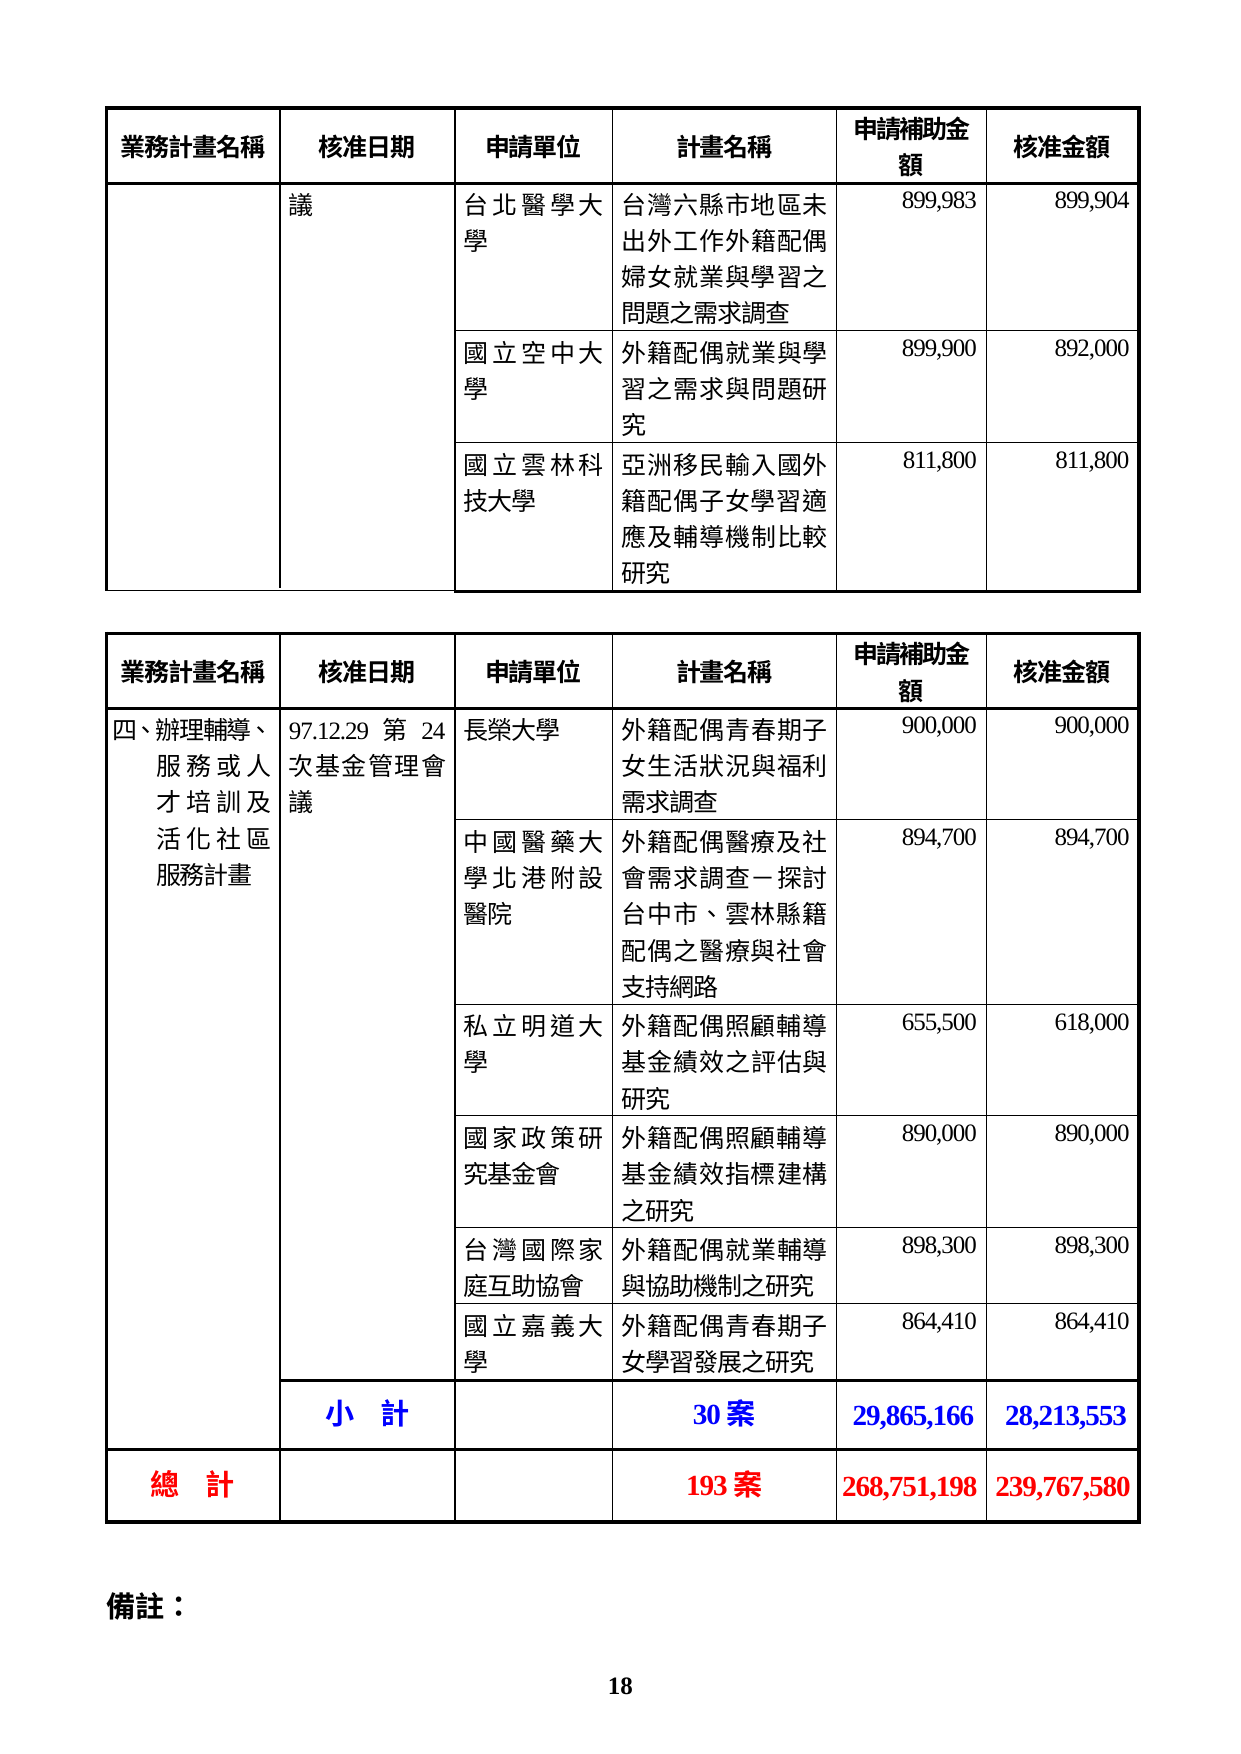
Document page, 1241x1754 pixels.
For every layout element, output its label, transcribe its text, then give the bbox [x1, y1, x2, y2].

table_cell [456, 1451, 612, 1520]
table_cell 亞洲移民輸入國外籍配偶子女學習適應及輔導機制比較研究 [613, 443, 836, 590]
table_header 核准日期 [281, 110, 454, 182]
table_cell 國立嘉義大學 [456, 1304, 612, 1378]
table_header 計畫名稱 [613, 635, 836, 707]
table_cell 239,767,580 [987, 1451, 1137, 1520]
table_header 業務計畫名稱 [108, 635, 279, 707]
table_cell 618,000 [987, 1005, 1137, 1115]
table_cell [281, 1451, 454, 1520]
table_cell 864,410 [837, 1304, 986, 1378]
table_cell 私立明道大學 [456, 1005, 612, 1115]
table_cell 193案 [613, 1451, 836, 1520]
table_header 核准金額 [987, 635, 1137, 707]
table_cell [456, 1382, 612, 1448]
table_cell 899,900 [837, 331, 986, 442]
table_cell 議 [280, 185, 454, 590]
table_cell 655,500 [837, 1005, 986, 1115]
table_cell 900,000 [987, 710, 1137, 819]
table_cell 898,300 [987, 1228, 1137, 1303]
table_cell 29,865,166 [837, 1382, 986, 1448]
table_header 申請單位 [456, 110, 612, 182]
table_cell 864,410 [987, 1304, 1137, 1378]
table_cell [108, 185, 280, 590]
table_cell 外籍配偶就業與學習之需求與問題研究 [613, 331, 836, 442]
table_cell 台灣六縣市地區未出外工作外籍配偶婦女就業與學習之問題之需求調查 [613, 185, 836, 330]
table_cell 小 計 [281, 1382, 454, 1448]
table_header 申請補助金額 [837, 635, 986, 707]
table_header 核准日期 [281, 635, 454, 707]
table_cell 811,800 [987, 443, 1137, 590]
table_cell 四、辦理輔導、服務或人才培訓及活化社區服務計畫 [108, 710, 279, 1448]
table_cell 總 計 [108, 1451, 279, 1520]
table_cell 國家政策研究基金會 [456, 1116, 612, 1227]
table_cell 台灣國際家庭互助協會 [456, 1228, 612, 1303]
table_cell 894,700 [987, 820, 1137, 1003]
table_cell 國立空中大學 [456, 331, 612, 442]
table_cell 97.12.29第24次基金管理會議 [281, 710, 454, 1378]
table_cell 中國醫藥大學北港附設醫院 [456, 820, 612, 1003]
table_cell 台北醫學大學 [456, 185, 612, 330]
table_cell 外籍配偶青春期子女學習發展之研究 [613, 1304, 836, 1378]
table_cell 899,983 [837, 185, 986, 330]
table_cell 30案 [613, 1382, 836, 1448]
table_cell 900,000 [837, 710, 986, 819]
table_cell 268,751,198 [837, 1451, 986, 1520]
table_cell 外籍配偶照顧輔導基金績效指標建構之研究 [613, 1116, 836, 1227]
table_cell 外籍配偶就業輔導與協助機制之研究 [613, 1228, 836, 1303]
table_cell 899,904 [987, 185, 1137, 330]
table_cell 894,700 [837, 820, 986, 1003]
table_cell 898,300 [837, 1228, 986, 1303]
table_header 申請單位 [456, 635, 612, 707]
table_cell 外籍配偶醫療及社會需求調查－探討台中市、雲林縣籍配偶之醫療與社會支持網路 [613, 820, 836, 1003]
table_cell 892,000 [987, 331, 1137, 442]
table_header 申請補助金額 [837, 110, 986, 182]
table_cell 890,000 [987, 1116, 1137, 1227]
table_cell 長榮大學 [456, 710, 612, 819]
table_header 計畫名稱 [613, 110, 836, 182]
table_cell 890,000 [837, 1116, 986, 1227]
table_cell 外籍配偶照顧輔導基金績效之評估與研究 [613, 1005, 836, 1115]
table_cell 28,213,553 [987, 1382, 1137, 1448]
table_cell 811,800 [837, 443, 986, 590]
table_header 業務計畫名稱 [108, 110, 279, 182]
text 備註： [106, 1581, 1134, 1627]
table_cell 國立雲林科技大學 [456, 443, 612, 590]
table_header 核准金額 [987, 110, 1137, 182]
table_cell 外籍配偶青春期子女生活狀況與福利需求調查 [613, 710, 836, 819]
